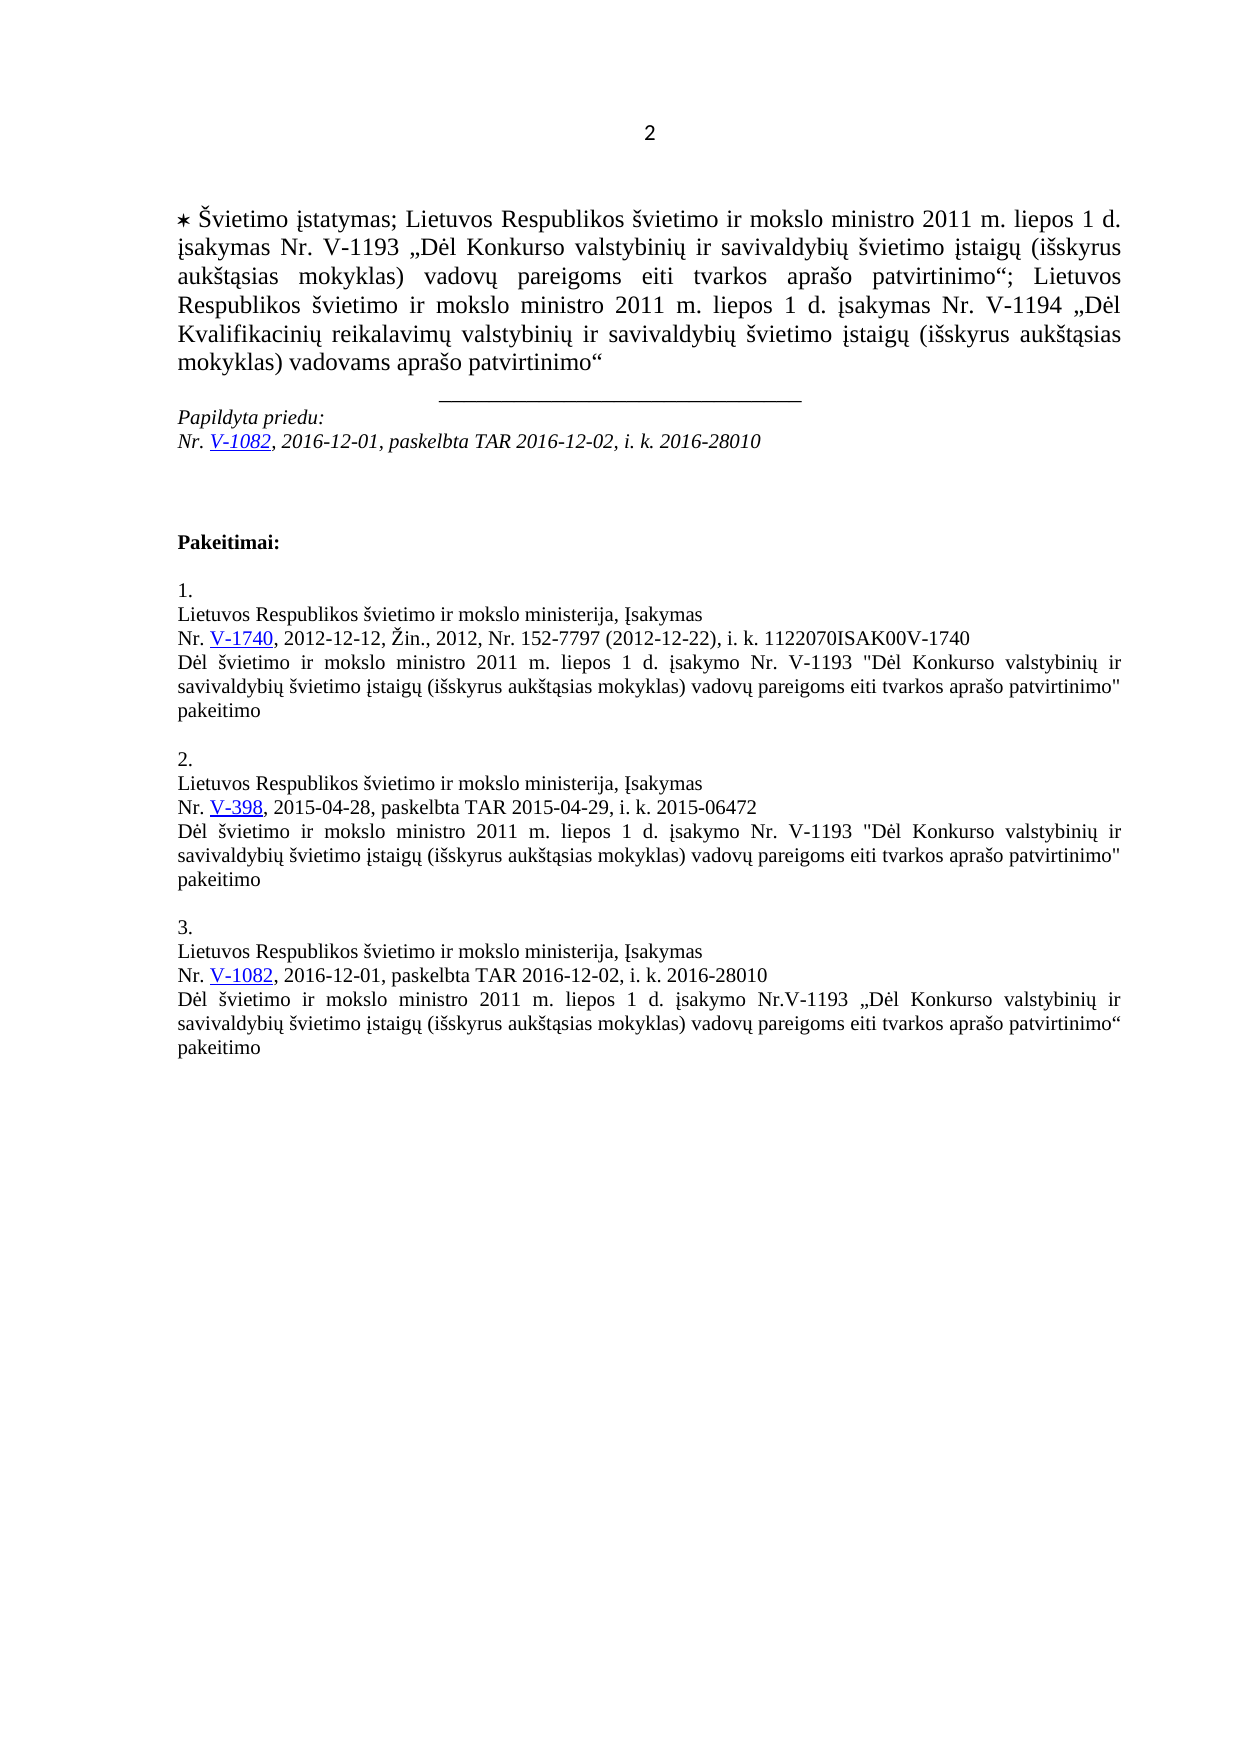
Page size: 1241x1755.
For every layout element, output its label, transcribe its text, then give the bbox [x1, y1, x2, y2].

text Dėl švietimo ir mokslo ministro 2011 m. liepos 1 d. įsakymo Nr.V-1193 „Dėl Konkurso valstybinių ir savivaldybių švietimo įstaigų (išskyrus aukštąsias mokyklas) vadovų pareigoms eiti tvarkos aprašo patvirtinimo“ pakeitimo [177, 987, 1122, 1059]
text Nr. V-1082, 2016-12-01, paskelbta TAR 2016-12-02, i. k. 2016-28010 [177, 429, 1122, 453]
text _____________________________ [177, 376, 1063, 405]
text Nr. V-398, 2015-04-28, paskelbta TAR 2015-04-29, i. k. 2015-06472 [177, 794, 1122, 819]
text 1. [177, 578, 1122, 602]
text Papildyta priedu: [177, 405, 1122, 429]
text Lietuvos Respublikos švietimo ir mokslo ministerija, Įsakymas [177, 939, 1122, 963]
text Lietuvos Respublikos švietimo ir mokslo ministerija, Įsakymas [177, 771, 1122, 794]
text Pakeitimai: [177, 530, 1122, 554]
text Nr. V-1740, 2012-12-12, Žin., 2012, Nr. 152-7797 (2012-12-22), i. k. 1122070ISAK00V-1740 [177, 626, 1122, 650]
text 3. [177, 915, 1122, 939]
text 2. [177, 746, 1122, 771]
text  Švietimo įstatymas; Lietuvos Respublikos švietimo ir mokslo ministro 2011 m. liepos 1 d. įsakymas Nr. V-1193 „Dėl Konkurso valstybinių ir savivaldybių švietimo įstaigų (išskyrus aukštąsias mokyklas) vadovų pareigoms eiti tvarkos aprašo patvirtinimo“; Lietuvos Respublikos švietimo ir mokslo ministro 2011 m. liepos 1 d. įsakymas Nr. V-1194 „Dėl Kvalifikacinių reikalavimų valstybinių ir savivaldybių švietimo įstaigų (išskyrus aukštąsias mokyklas) vadovams aprašo patvirtinimo“ [177, 204, 1122, 376]
text Nr. V-1082, 2016-12-01, paskelbta TAR 2016-12-02, i. k. 2016-28010 [177, 963, 1122, 987]
text Dėl švietimo ir mokslo ministro 2011 m. liepos 1 d. įsakymo Nr. V-1193 "Dėl Konkurso valstybinių ir savivaldybių švietimo įstaigų (išskyrus aukštąsias mokyklas) vadovų pareigoms eiti tvarkos aprašo patvirtinimo" pakeitimo [177, 650, 1122, 722]
text Lietuvos Respublikos švietimo ir mokslo ministerija, Įsakymas [177, 602, 1122, 626]
text Dėl švietimo ir mokslo ministro 2011 m. liepos 1 d. įsakymo Nr. V-1193 "Dėl Konkurso valstybinių ir savivaldybių švietimo įstaigų (išskyrus aukštąsias mokyklas) vadovų pareigoms eiti tvarkos aprašo patvirtinimo" pakeitimo [177, 819, 1122, 891]
